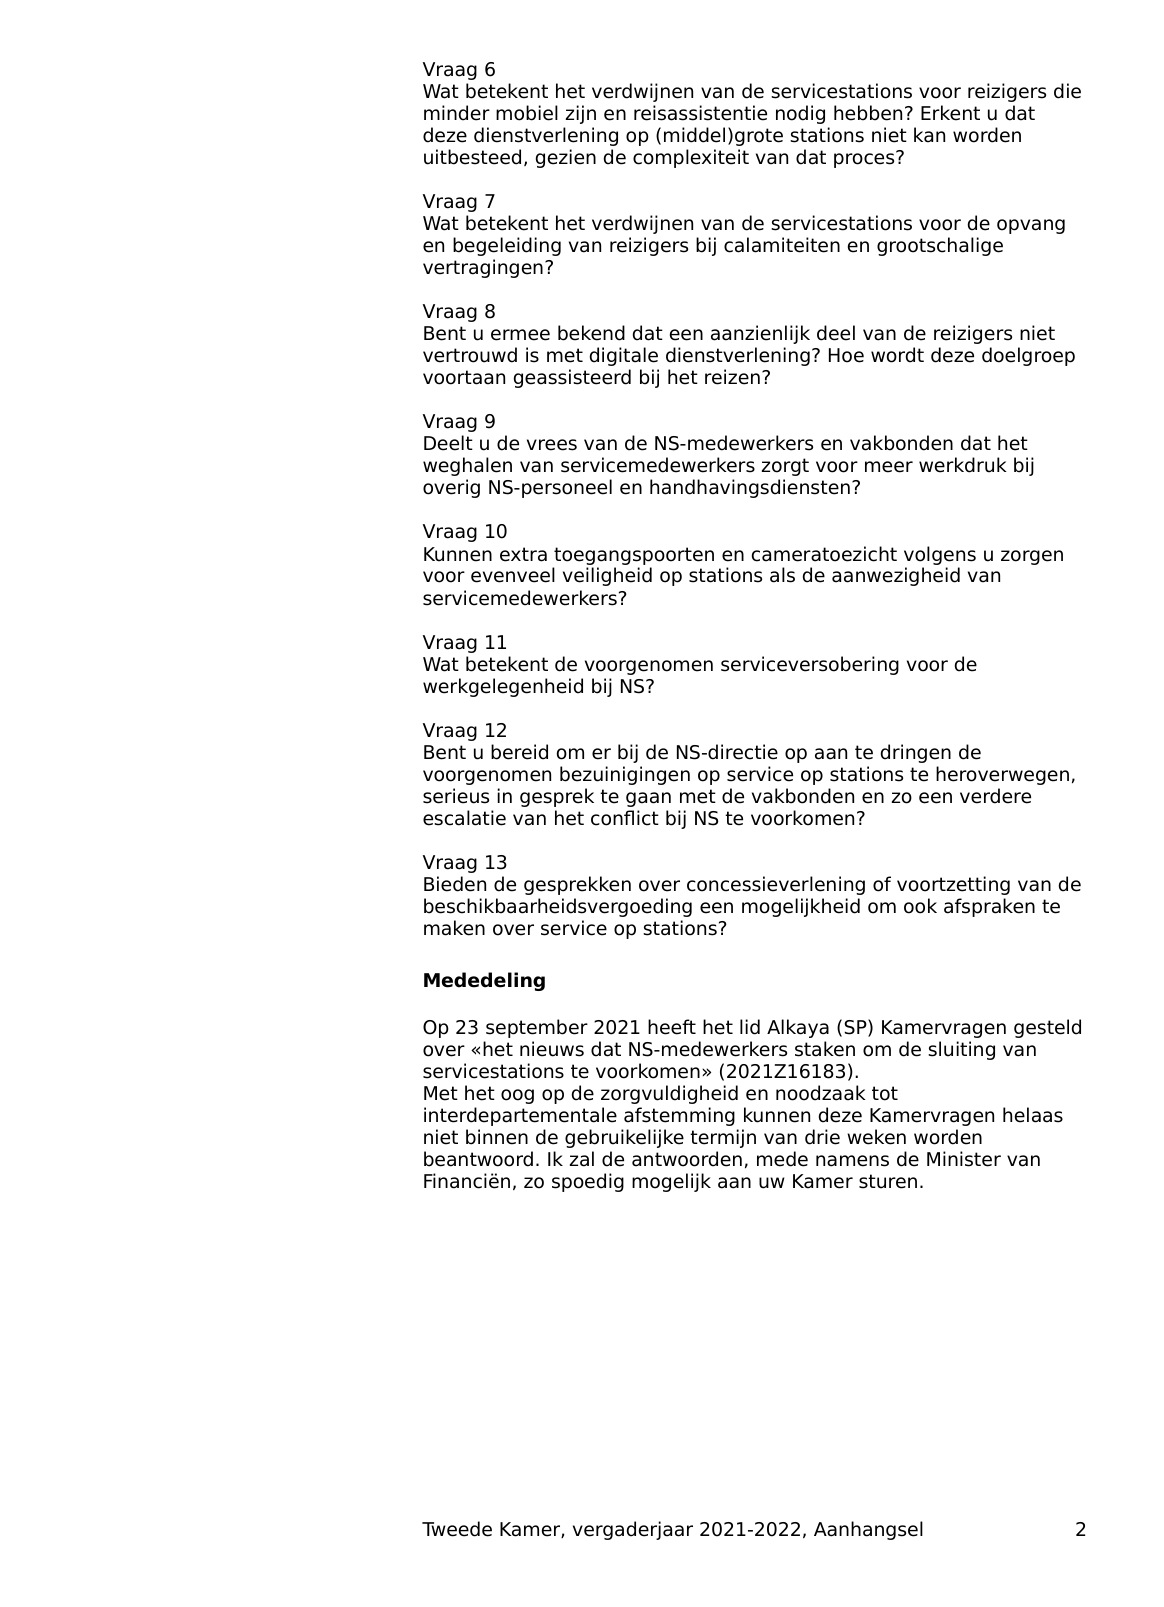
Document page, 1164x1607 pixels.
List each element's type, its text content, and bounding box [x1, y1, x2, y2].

text Deelt u de vrees van de NS-medewerkers en vakbonden dat het weghalen van servicemedewerkers zorgt voor meer werkdruk bij overig NS-personeel en handhavingsdiensten? [422, 433, 1087, 499]
text Kunnen extra toegangspoorten en cameratoezicht volgens u zorgen voor evenveel veiligheid op stations als de aanwezigheid van servicemedewerkers? [422, 543, 1087, 609]
text Wat betekent het verdwijnen van de servicestations voor reizigers die minder mobiel zijn en reisassistentie nodig hebben? Erkent u dat deze dienstverlening op (middel)grote stations niet kan worden uitbesteed, gezien de complexiteit van dat proces? [422, 81, 1087, 169]
text Bent u bereid om er bij de NS-directie op aan te dringen de voorgenomen bezuinigingen op service op stations te heroverwegen, serieus in gesprek te gaan met de vakbonden en zo een verdere escalatie van het conflict bij NS te voorkomen? [422, 742, 1087, 829]
text Wat betekent de voorgenomen serviceversobering voor de werkgelegenheid bij NS? [422, 653, 1087, 697]
text Vraag 13 [422, 852, 1087, 874]
text Vraag 11 [422, 632, 1087, 653]
text Op 23 september 2021 heeft het lid Alkaya (SP) Kamervragen gesteld over «het nieuws dat NS-medewerkers staken om de sluiting van servicestations te voorkomen» (2021Z16183). [422, 1017, 1087, 1083]
text Vraag 6 [422, 59, 1087, 81]
text Vraag 7 [422, 191, 1087, 213]
text Vraag 12 [422, 720, 1087, 742]
text Vraag 9 [422, 411, 1087, 433]
text Vraag 10 [422, 521, 1087, 543]
text Bieden de gesprekken over concessieverlening of voortzetting van de beschikbaarheidsvergoeding een mogelijkheid om ook afspraken te maken over service op stations? [422, 874, 1087, 940]
text Vraag 8 [422, 301, 1087, 323]
text Met het oog op de zorgvuldigheid en noodzaak tot interdepartementale afstemming kunnen deze Kamervragen helaas niet binnen de gebruikelijke termijn van drie weken worden beantwoord. Ik zal de antwoorden, mede namens de Minister van Financiën, zo spoedig mogelijk aan uw Kamer sturen. [422, 1083, 1087, 1192]
text Wat betekent het verdwijnen van de servicestations voor de opvang en begeleiding van reizigers bij calamiteiten en grootschalige vertragingen? [422, 213, 1087, 279]
text Bent u ermee bekend dat een aanzienlijk deel van de reizigers niet vertrouwd is met digitale dienstverlening? Hoe wordt deze doelgroep voortaan geassisteerd bij het reizen? [422, 323, 1087, 389]
subtitle Mededeling [422, 970, 1087, 992]
